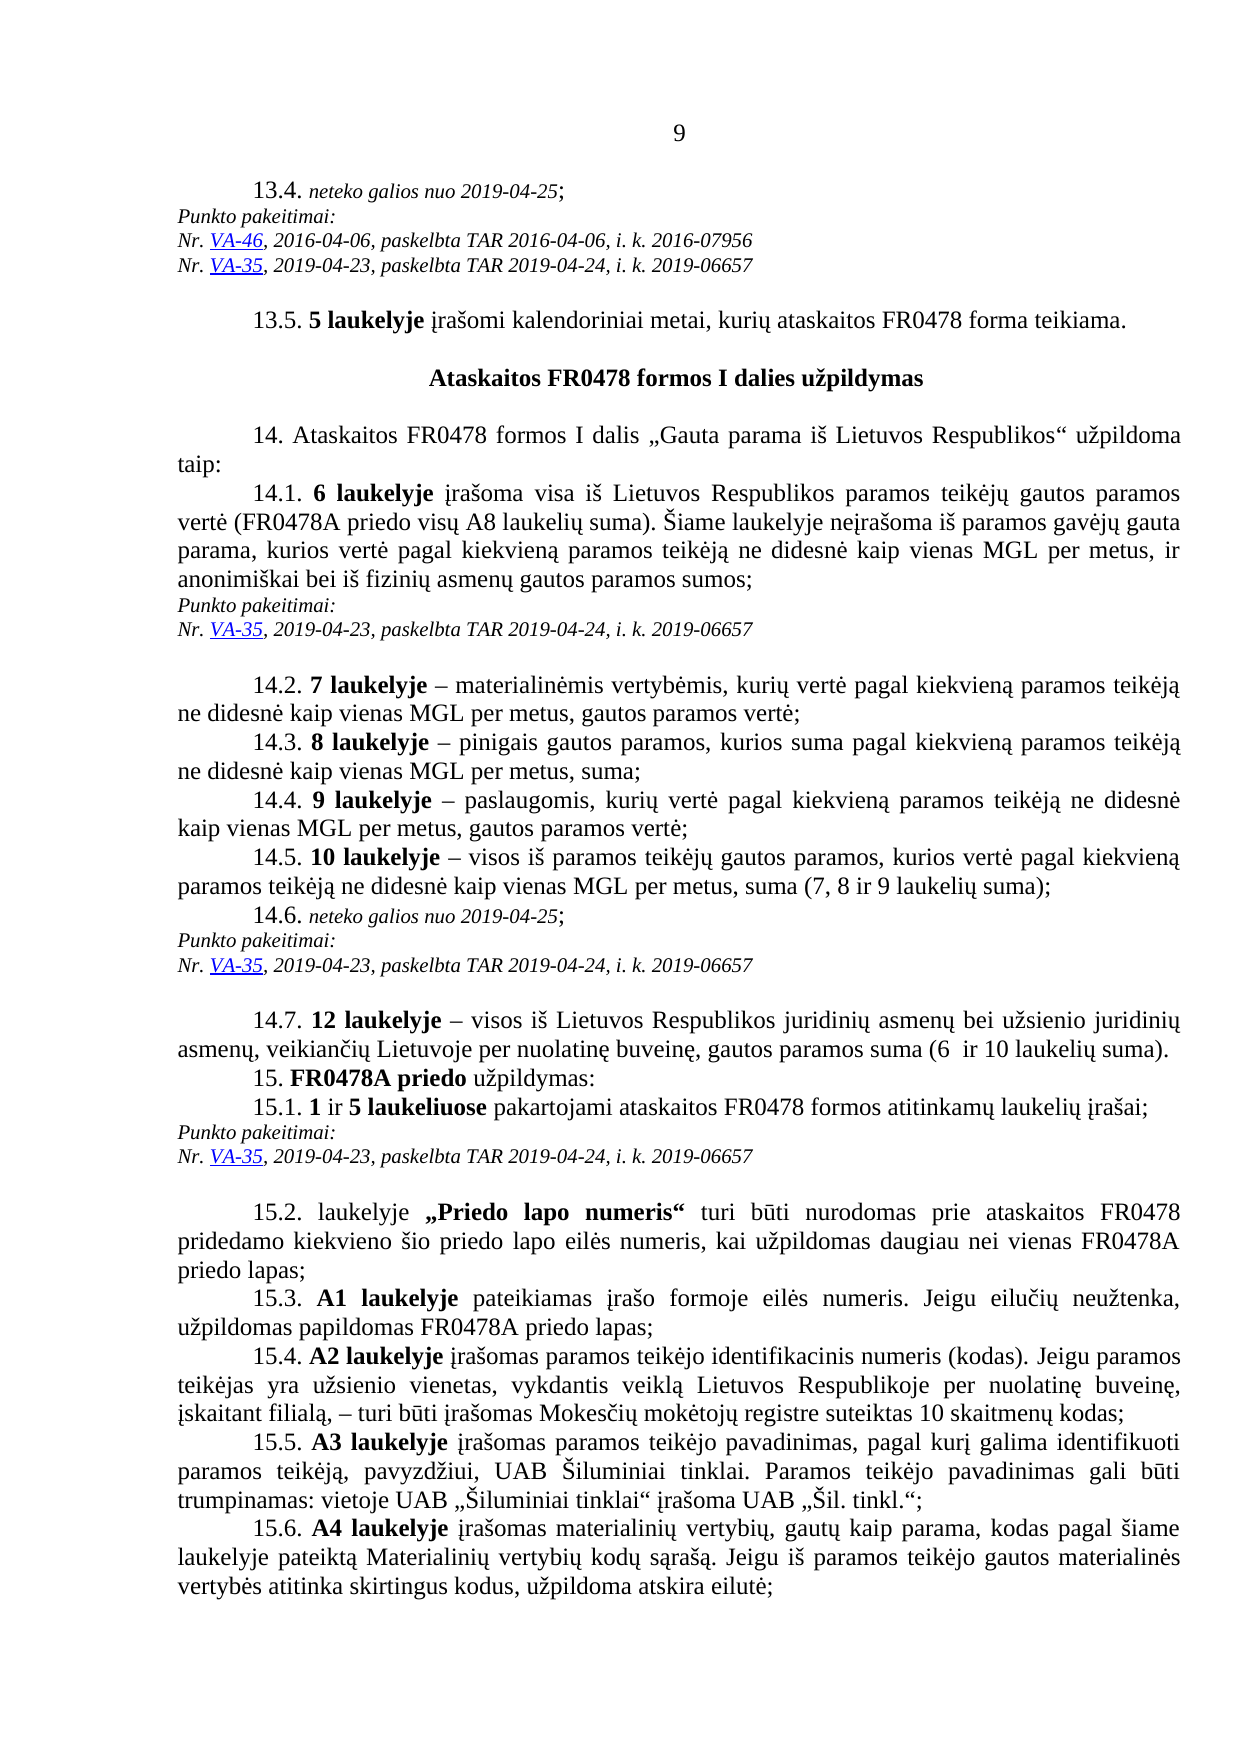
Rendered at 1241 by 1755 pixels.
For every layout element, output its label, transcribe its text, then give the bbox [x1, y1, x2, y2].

text 14.6. neteko galios nuo 2019-04-25; [177, 900, 1181, 928]
text Punkto pakeitimai: [177, 593, 1181, 617]
text 15.2. laukelyje „Priedo lapo numeris“ turi būti nurodomas prie ataskaitos FR0478 pridedamo kiekvieno šio priedo lapo eilės numeris, kai užpildomas daugiau nei vienas FR0478A priedo lapas; [177, 1197, 1181, 1283]
text 15. FR0478A priedo užpildymas: [177, 1063, 1181, 1092]
text Nr. VA-35, 2019-04-23, paskelbta TAR 2019-04-24, i. k. 2019-06657 [177, 952, 1181, 977]
text Punkto pakeitimai: [177, 1120, 1181, 1144]
text Nr. VA-35, 2019-04-23, paskelbta TAR 2019-04-24, i. k. 2019-06657 [177, 617, 1181, 641]
text 14.7. 12 laukelyje – visos iš Lietuvos Respublikos juridinių asmenų bei užsienio juridinių asmenų, veikiančių Lietuvoje per nuolatinę buveinę, gautos paramos suma (6 ir 10 laukelių suma). [177, 1005, 1181, 1063]
text 15.6. A4 laukelyje įrašomas materialinių vertybių, gautų kaip parama, kodas pagal šiame laukelyje pateiktą Materialinių vertybių kodų sąrašą. Jeigu iš paramos teikėjo gautos materialinės vertybės atitinka skirtingus kodus, užpildoma atskira eilutė; [177, 1513, 1181, 1600]
text 14.1. 6 laukelyje įrašoma visa iš Lietuvos Respublikos paramos teikėjų gautos paramos vertė (FR0478A priedo visų A8 laukelių suma). Šiame laukelyje neįrašoma iš paramos gavėjų gauta parama, kurios vertė pagal kiekvieną paramos teikėją ne didesnė kaip vienas MGL per metus, ir anonimiškai bei iš fizinių asmenų gautos paramos sumos; [177, 478, 1181, 593]
text Nr. VA-35, 2019-04-23, paskelbta TAR 2019-04-24, i. k. 2019-06657 [177, 252, 1181, 277]
text 14.4. 9 laukelyje – paslaugomis, kurių vertė pagal kiekvieną paramos teikėją ne didesnė kaip vienas MGL per metus, gautos paramos vertė; [177, 785, 1181, 842]
text 14. Ataskaitos FR0478 formos I dalis „Gauta parama iš Lietuvos Respublikos“ užpildoma taip: [177, 420, 1181, 478]
text Punkto pakeitimai: [177, 928, 1181, 952]
text 15.5. A3 laukelyje įrašomas paramos teikėjo pavadinimas, pagal kurį galima identifikuoti paramos teikėją, pavyzdžiui, UAB Šiluminiai tinklai. Paramos teikėjo pavadinimas gali būti trumpinamas: vietoje UAB „Šiluminiai tinklai“ įrašoma UAB „Šil. tinkl.“; [177, 1427, 1181, 1513]
text 15.1. 1 ir 5 laukeliuose pakartojami ataskaitos FR0478 formos atitinkamų laukelių įrašai; [177, 1092, 1181, 1120]
text 14.2. 7 laukelyje – materialinėmis vertybėmis, kurių vertė pagal kiekvieną paramos teikėją ne didesnė kaip vienas MGL per metus, gautos paramos vertė; [177, 670, 1181, 727]
text Nr. VA-46, 2016-04-06, paskelbta TAR 2016-04-06, i. k. 2016-07956 [177, 228, 1181, 252]
text 14.5. 10 laukelyje – visos iš paramos teikėjų gautos paramos, kurios vertė pagal kiekvieną paramos teikėją ne didesnė kaip vienas MGL per metus, suma (7, 8 ir 9 laukelių suma); [177, 842, 1181, 900]
text Nr. VA-35, 2019-04-23, paskelbta TAR 2019-04-24, i. k. 2019-06657 [177, 1144, 1181, 1168]
text 14.3. 8 laukelyje – pinigais gautos paramos, kurios suma pagal kiekvieną paramos teikėją ne didesnė kaip vienas MGL per metus, suma; [177, 727, 1181, 785]
text 13.4. neteko galios nuo 2019-04-25; [177, 176, 1152, 204]
text 15.3. A1 laukelyje pateikiamas įrašo formoje eilės numeris. Jeigu eilučių neužtenka, užpildomas papildomas FR0478A priedo lapas; [177, 1283, 1181, 1341]
text Ataskaitos FR0478 formos I dalies užpildymas [177, 363, 1181, 392]
text Punkto pakeitimai: [177, 204, 1181, 228]
text 13.5. 5 laukelyje įrašomi kalendoriniai metai, kurių ataskaitos FR0478 forma teikiama. [177, 305, 1181, 334]
text 15.4. A2 laukelyje įrašomas paramos teikėjo identifikacinis numeris (kodas). Jeigu paramos teikėjas yra užsienio vienetas, vykdantis veiklą Lietuvos Respublikoje per nuolatinę buveinę, įskaitant filialą, – turi būti įrašomas Mokesčių mokėtojų registre suteiktas 10 skaitmenų kodas; [177, 1341, 1181, 1427]
